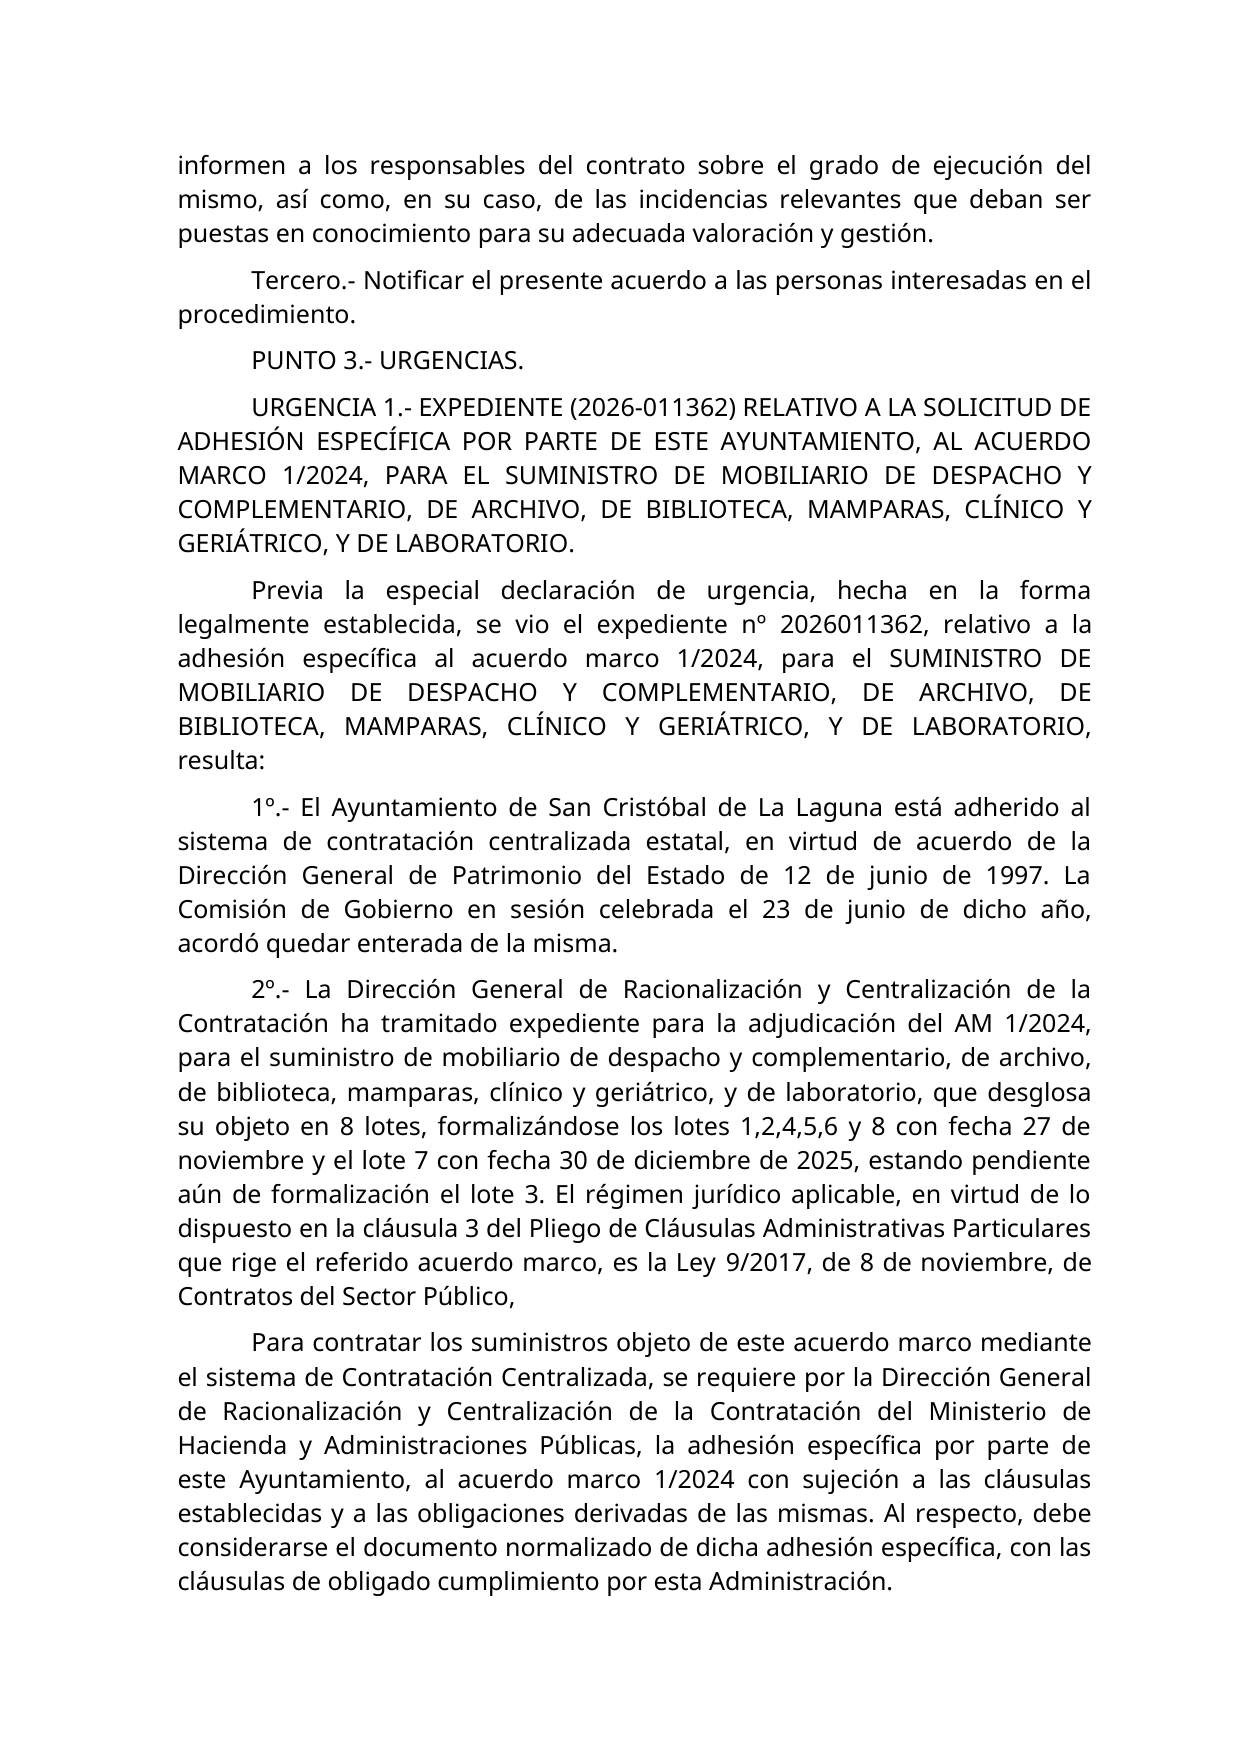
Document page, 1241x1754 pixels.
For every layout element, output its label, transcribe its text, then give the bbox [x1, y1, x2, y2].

text Para contratar los suministros objeto de este acuerdo marco mediante el sistema de Contratación Centralizada, se requiere por la Dirección General de Racionalización y Centralización de la Contratación del Ministerio de Hacienda y Administraciones Públicas, la adhesión específica por parte de este Ayuntamiento, al acuerdo marco 1/2024 con sujeción a las cláusulas establecidas y a las obligaciones derivadas de las mismas. Al respecto, debe considerarse el documento normalizado de dicha adhesión específica, con las cláusulas de obligado cumplimiento por esta Administración. [177, 1325, 1093, 1598]
text informen a los responsables del contrato sobre el grado de ejecución del mismo, así como, en su caso, de las incidencias relevantes que deban ser puestas en conocimiento para su adecuada valoración y gestión. [177, 148, 1093, 250]
text URGENCIA 1.- EXPEDIENTE (2026-011362) RELATIVO A LA SOLICITUD DE ADHESIÓN ESPECÍFICA POR PARTE DE ESTE AYUNTAMIENTO, AL ACUERDO MARCO 1/2024, PARA EL SUMINISTRO DE MOBILIARIO DE DESPACHO Y COMPLEMENTARIO, DE ARCHIVO, DE BIBLIOTECA, MAMPARAS, CLÍNICO Y GERIÁTRICO, Y DE LABORATORIO. [177, 389, 1093, 560]
text Previa la especial declaración de urgencia, hecha en la forma legalmente establecida, se vio el expediente nº 2026011362, relativo a la adhesión específica al acuerdo marco 1/2024, para el SUMINISTRO DE MOBILIARIO DE DESPACHO Y COMPLEMENTARIO, DE ARCHIVO, DE BIBLIOTECA, MAMPARAS, CLÍNICO Y GERIÁTRICO, Y DE LABORATORIO, resulta: [177, 572, 1093, 777]
text Tercero.- Notificar el presente acuerdo a las personas interesadas en el procedimiento. [177, 262, 1093, 330]
text 2º.- La Dirección General de Racionalización y Centralización de la Contratación ha tramitado expediente para la adjudicación del AM 1/2024, para el suministro de mobiliario de despacho y complementario, de archivo, de biblioteca, mamparas, clínico y geriátrico, y de laboratorio, que desglosa su objeto en 8 lotes, formalizándose los lotes 1,2,4,5,6 y 8 con fecha 27 de noviembre y el lote 7 con fecha 30 de diciembre de 2025, estando pendiente aún de formalización el lote 3. El régimen jurídico aplicable, en virtud de lo dispuesto en la cláusula 3 del Pliego de Cláusulas Administrativas Particulares que rige el referido acuerdo marco, es la Ley 9/2017, de 8 de noviembre, de Contratos del Sector Público, [177, 972, 1093, 1313]
text PUNTO 3.- URGENCIAS. [177, 343, 1093, 377]
text 1º.- El Ayuntamiento de San Cristóbal de La Laguna está adherido al sistema de contratación centralizada estatal, en virtud de acuerdo de la Dirección General de Patrimonio del Estado de 12 de junio de 1997. La Comisión de Gobierno en sesión celebrada el 23 de junio de dicho año, acordó quedar enterada de la misma. [177, 789, 1093, 959]
